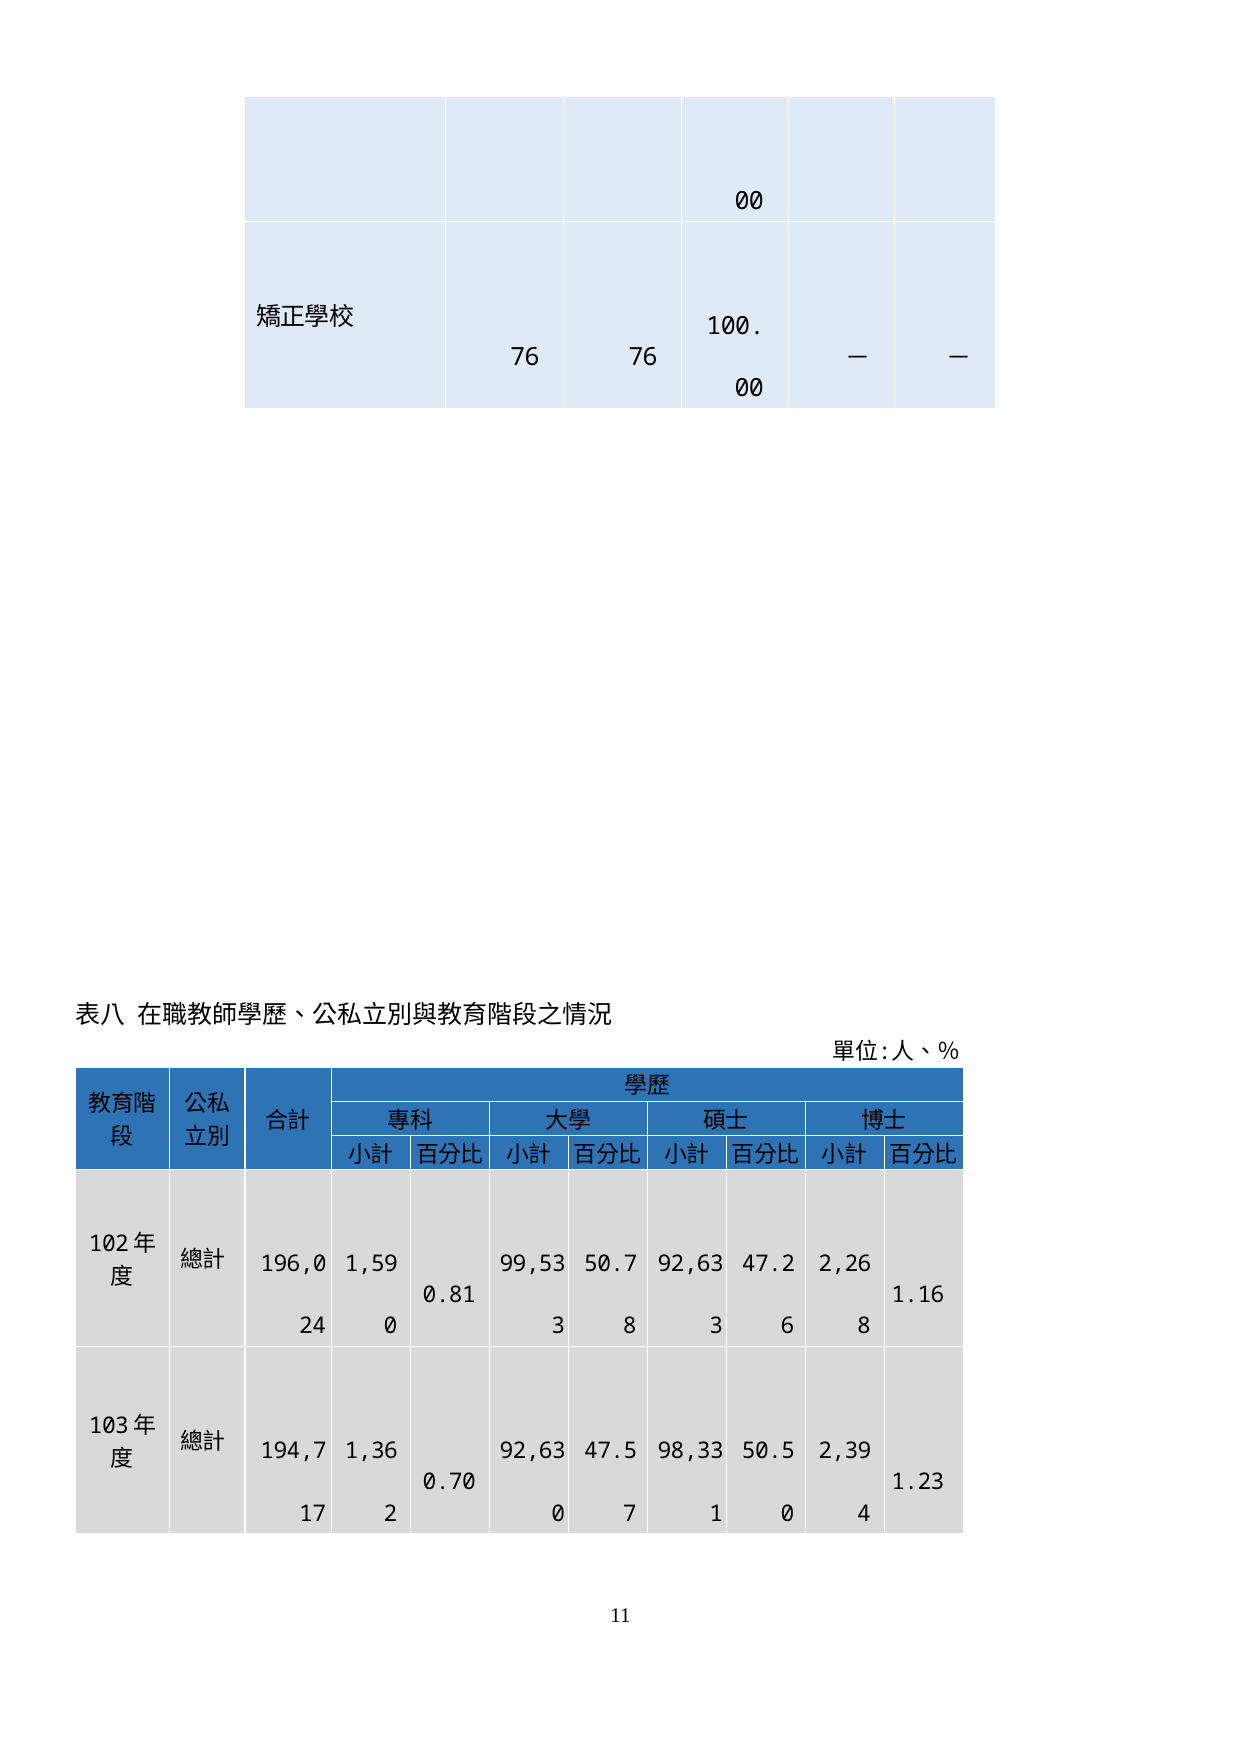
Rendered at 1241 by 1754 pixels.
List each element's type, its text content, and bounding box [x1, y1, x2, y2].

table_cell 合計 [246, 1068, 331, 1169]
table_cell 92,633 [648, 1170, 726, 1346]
table_cell 小計 [806, 1136, 884, 1169]
table_cell 98,331 [648, 1347, 726, 1533]
table_cell 小計 [648, 1136, 726, 1169]
table_cell 50.78 [569, 1170, 647, 1346]
table_cell 1.16 [885, 1170, 963, 1346]
table_cell 76 [564, 222, 681, 408]
table_cell 99,533 [490, 1170, 568, 1346]
table_cell 0.81 [411, 1170, 489, 1346]
table_cell 百分比 [727, 1136, 805, 1169]
table_cell [564, 97, 681, 221]
table_cell 教育階段 [76, 1068, 169, 1169]
table_cell 2,268 [806, 1170, 884, 1346]
table_cell 百分比 [885, 1136, 963, 1169]
table_cell 博士 [806, 1102, 963, 1135]
table_cell 103年度 [76, 1347, 169, 1533]
table_cell 2,394 [806, 1347, 884, 1533]
table_cell 76 [446, 222, 563, 408]
table_cell 總計 [170, 1170, 244, 1346]
table_cell 大學 [490, 1102, 647, 1135]
table_cell － [895, 222, 995, 408]
table_cell [789, 97, 894, 221]
table_cell 0.70 [411, 1347, 489, 1533]
table_cell 00 [682, 97, 788, 221]
table_cell 92,630 [490, 1347, 568, 1533]
table_cell 102年度 [76, 1170, 169, 1346]
table_cell － [789, 222, 894, 408]
table_cell 1,362 [332, 1347, 410, 1533]
table_cell 專科 [332, 1102, 489, 1135]
table_cell 1.23 [885, 1347, 963, 1533]
table_cell 1,590 [332, 1170, 410, 1346]
table_cell 47.26 [727, 1170, 805, 1346]
table_cell 100.00 [682, 222, 788, 408]
table_cell 小計 [490, 1136, 568, 1169]
table_cell 百分比 [411, 1136, 489, 1169]
table_cell 公私 立別 [170, 1068, 244, 1169]
table_cell 總計 [170, 1347, 244, 1533]
table_header 單位:人、％ [75, 1033, 963, 1066]
table_cell 196,024 [246, 1170, 331, 1346]
table_cell [895, 97, 995, 221]
table_cell 百分比 [569, 1136, 647, 1169]
table_cell 學歷 [332, 1068, 963, 1101]
table_cell 194,717 [246, 1347, 331, 1533]
table_cell 矯正學校 [245, 222, 445, 408]
table_cell 小計 [332, 1136, 410, 1169]
table_cell [446, 97, 563, 221]
table_cell 50.50 [727, 1347, 805, 1533]
table_cell 47.57 [569, 1347, 647, 1533]
table_cell [245, 97, 445, 221]
text 表八 在職教師學歷、公私立別與教育階段之情況 [75, 971, 1165, 1033]
table_cell 碩士 [648, 1102, 805, 1135]
